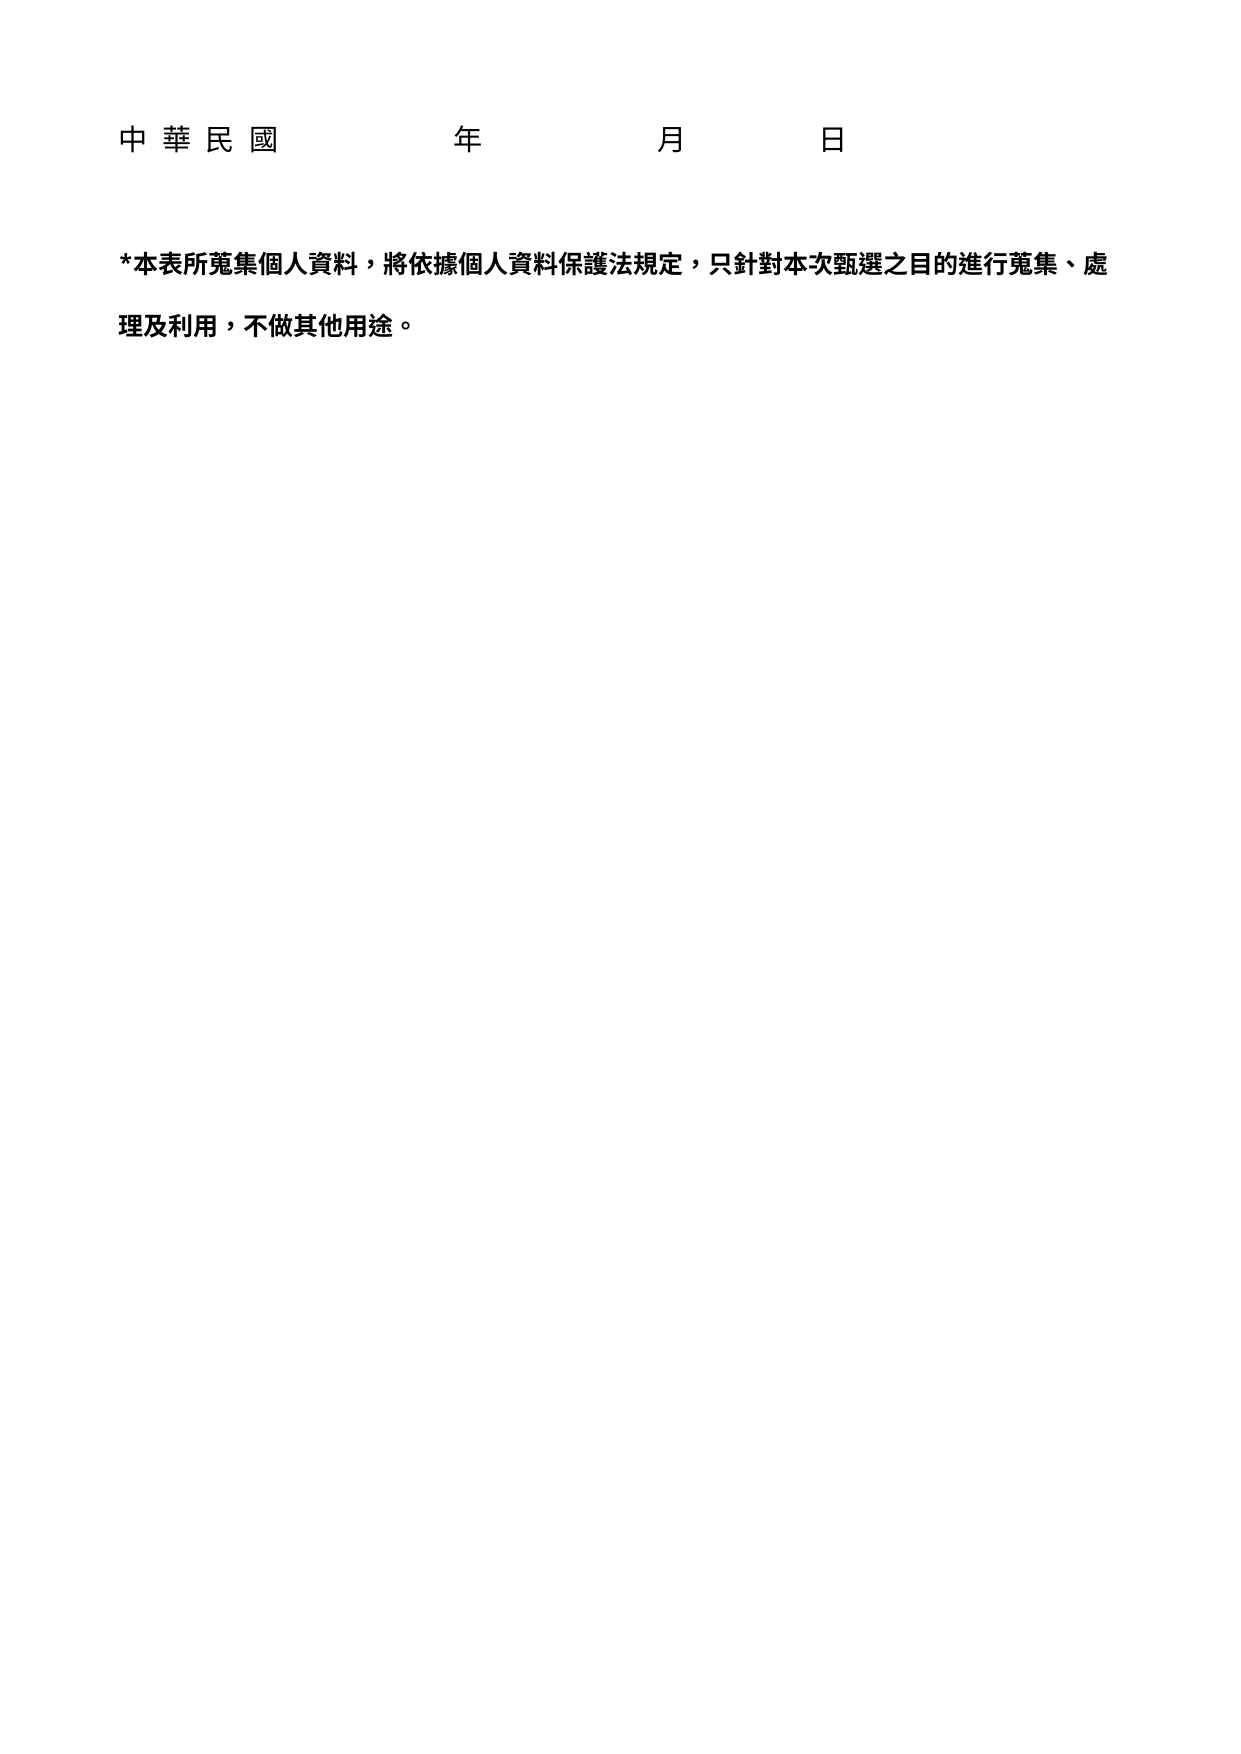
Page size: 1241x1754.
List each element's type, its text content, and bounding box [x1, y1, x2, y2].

text 中 華 民 國 年 月 日 [118, 96, 1122, 158]
text *本表所蒐集個人資料，將依據個人資料保護法規定，只針對本次甄選之目的進行蒐集、處理及利用，不做其他用途。 [118, 221, 1122, 346]
